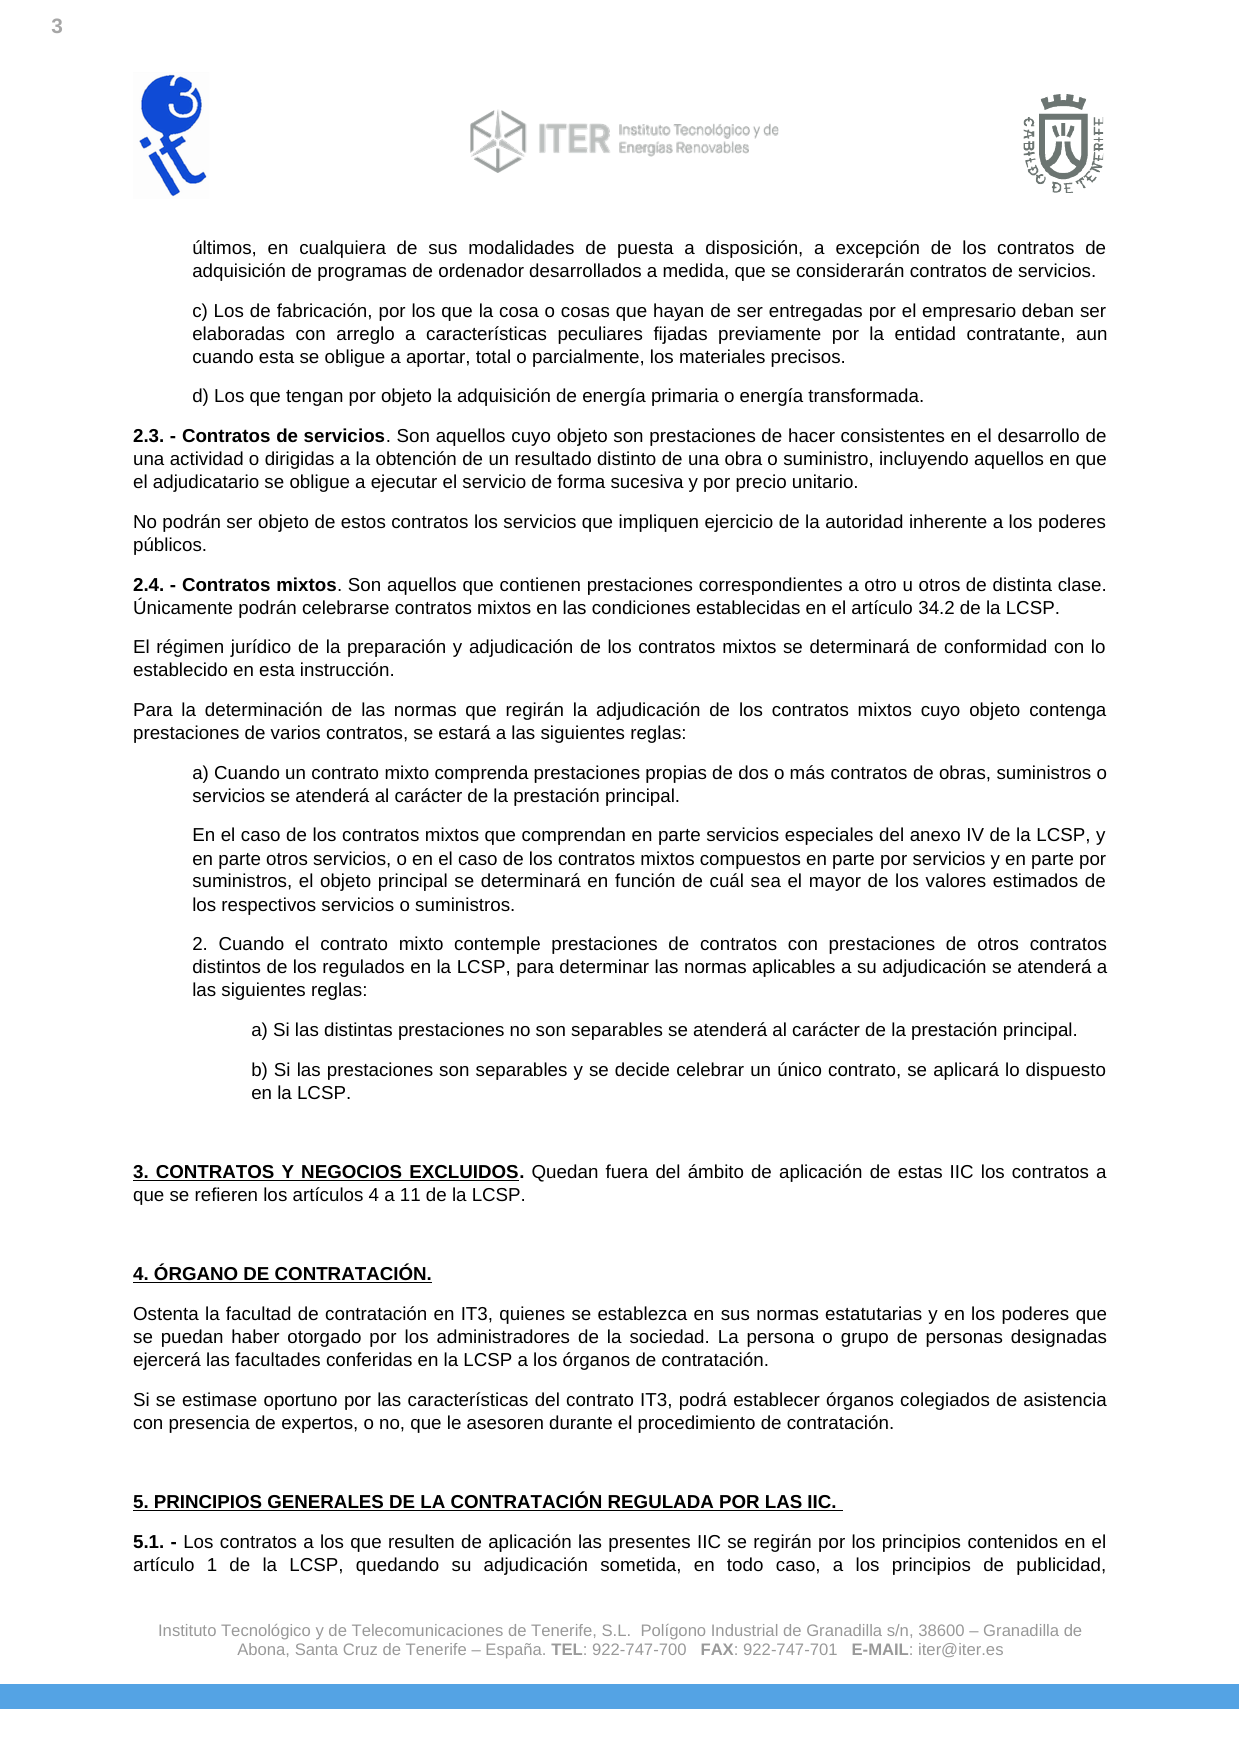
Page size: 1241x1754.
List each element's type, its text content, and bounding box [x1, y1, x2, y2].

text En el caso de los contratos mixtos que comprendan en parte servicios especiales del anexo IV de la LCSP, y en parte otros servicios, o en el caso de los contratos mixtos compuestos en parte por servicios y en parte por suministros, el objeto principal se determinará en función de cuál sea el mayor de los valores estimados de los respectivos servicios o suministros. [750, 824, 1107, 915]
text Para la determinación de las normas que regirán la adjudicación de los contratos mixtos cuyo objeto contenga prestaciones de varios contratos, se estará a las siguientes reglas: [916, 699, 1107, 743]
text d) Los que tengan por objeto la adquisición de energía primaria o energía transformada. [192, 385, 1107, 407]
text 2.3. - Contratos de servicios. Son aquellos cuyo objeto son prestaciones de hacer consistentes en el desarrollo de una actividad o dirigidas a la obtención de un resultado distinto de una obra o suministro, incluyendo aquellos en que el adjudicatario se obligue a ejecutar el servicio de forma sucesiva y por precio unitario. [133, 425, 1107, 493]
text En el caso de los contratos mixtos que comprendan en parte servicios especiales del anexo IV de la LCSP, y en parte otros servicios, o en el caso de los contratos mixtos compuestos en parte por servicios y en parte por suministros, el objeto principal se determinará en función de cuál sea el mayor de los valores estimados de los respectivos servicios o suministros. [192, 824, 661, 915]
text 5. PRINCIPIOS GENERALES DE LA CONTRATACIÓN REGULADA POR LAS IIC. [133, 1491, 851, 1513]
text 3. CONTRATOS Y NEGOCIOS EXCLUIDOS. Quedan fuera del ámbito de aplicación de estas IIC los contratos a que se refieren los artículos 4 a 11 de la LCSP. [133, 1161, 661, 1205]
text El régimen jurídico de la preparación y adjudicación de los contratos mixtos se determinará de conformidad con lo establecido en esta instrucción. [1023, 636, 1107, 681]
text [934, 1491, 1107, 1513]
text a) Cuando un contrato mixto comprenda prestaciones propias de dos o más contratos de obras, suministros o servicios se atenderá al carácter de la prestación principal. [192, 762, 761, 806]
text Ostenta la facultad de contratación en IT3, quienes se establezca en sus normas estatutarias y en los poderes que se puedan haber otorgado por los administradores de la sociedad. La persona o grupo de personas designadas ejercerá las facultades conferidas en la LCSP a los órganos de contratación. [133, 1303, 797, 1371]
text [923, 1263, 1107, 1285]
text 4. ÓRGANO DE CONTRATACIÓN. [133, 1263, 661, 1285]
text No podrán ser objeto de estos contratos los servicios que impliquen ejercicio de la autoridad inherente a los poderes públicos. [133, 511, 1107, 555]
text a) Cuando un contrato mixto comprenda prestaciones propias de dos o más contratos de obras, suministros o servicios se atenderá al carácter de la prestación principal. [807, 762, 1107, 806]
text Ostenta la facultad de contratación en IT3, quienes se establezca en sus normas estatutarias y en los poderes que se puedan haber otorgado por los administradores de la sociedad. La persona o grupo de personas designadas ejercerá las facultades conferidas en la LCSP a los órganos de contratación. [728, 1303, 1107, 1371]
text Para la determinación de las normas que regirán la adjudicación de los contratos mixtos cuyo objeto contenga prestaciones de varios contratos, se estará a las siguientes reglas: [133, 699, 871, 743]
text c) Los de fabricación, por los que la cosa o cosas que hayan de ser entregadas por el empresario deban ser elaboradas con arreglo a características peculiares fijadas previamente por la entidad contratante, aun cuando esta se obligue a aportar, total o parcialmente, los materiales precisos. [192, 299, 1107, 367]
text 2. Cuando el contrato mixto contemple prestaciones de contratos con prestaciones de otros contratos distintos de los regulados en la LCSP, para determinar las normas aplicables a su adjudicación se atenderá a las siguientes reglas: [915, 933, 1107, 1001]
text [716, 1263, 853, 1285]
text a) Si las distintas prestaciones no son separables se atenderá al carácter de la prestación principal. [721, 1019, 980, 1040]
text Si se estimase oportuno por las características del contrato IT3, podrá establecer órganos colegiados de asistencia con presencia de expertos, o no, que le asesoren durante el procedimiento de contratación. [133, 1389, 1107, 1433]
text 2.4. - Contratos mixtos. Son aquellos que contienen prestaciones correspondientes a otro u otros de distinta clase. Únicamente podrán celebrarse contratos mixtos en las condiciones establecidas en el artículo 34.2 de la LCSP. [133, 573, 1089, 618]
text a) Si las distintas prestaciones no son separables se atenderá al carácter de la prestación principal. [251, 1019, 661, 1040]
text 3. CONTRATOS Y NEGOCIOS EXCLUIDOS. Quedan fuera del ámbito de aplicación de estas IIC los contratos a que se refieren los artículos 4 a 11 de la LCSP. [721, 1161, 994, 1205]
text 2. Cuando el contrato mixto contemple prestaciones de contratos con prestaciones de otros contratos distintos de los regulados en la LCSP, para determinar las normas aplicables a su adjudicación se atenderá a las siguientes reglas: [192, 933, 661, 1001]
text b) Si las prestaciones son separables y se decide celebrar un único contrato, se aplicará lo dispuesto en la LCSP. [251, 1058, 661, 1103]
text b) Los que tengan por objeto la adquisición y el arrendamiento de equipos y sistemas de telecomunicaciones o para el tratamiento de la información, sus dispositivos y programas, y la cesión del derecho de uso de estos últimos, en cualquiera de sus modalidades de puesta a disposición, a excepción de los contratos de adquisición de programas de ordenador desarrollados a medida, que se considerarán contratos de servicios. [192, 237, 1107, 281]
text b) Si las prestaciones son separables y se decide celebrar un único contrato, se aplicará lo dispuesto en la LCSP. [721, 1058, 1107, 1103]
text El régimen jurídico de la preparación y adjudicación de los contratos mixtos se determinará de conformidad con lo establecido en esta instrucción. [133, 636, 980, 681]
text 2. Cuando el contrato mixto contemple prestaciones de contratos con prestaciones de otros contratos distintos de los regulados en la LCSP, para determinar las normas aplicables a su adjudicación se atenderá a las siguientes reglas: [721, 933, 912, 1001]
text 5.1. - Los contratos a los que resulten de aplicación las presentes IIC se regirán por los principios contenidos en el artículo 1 de la LCSP, quedando su adjudicación sometida, en todo caso, a los principios de publicidad, concurrencia, transparencia, confidencialidad, igualdad y no discriminación, de conformidad con el artículo 321 de la LCSP. [133, 1531, 937, 1575]
